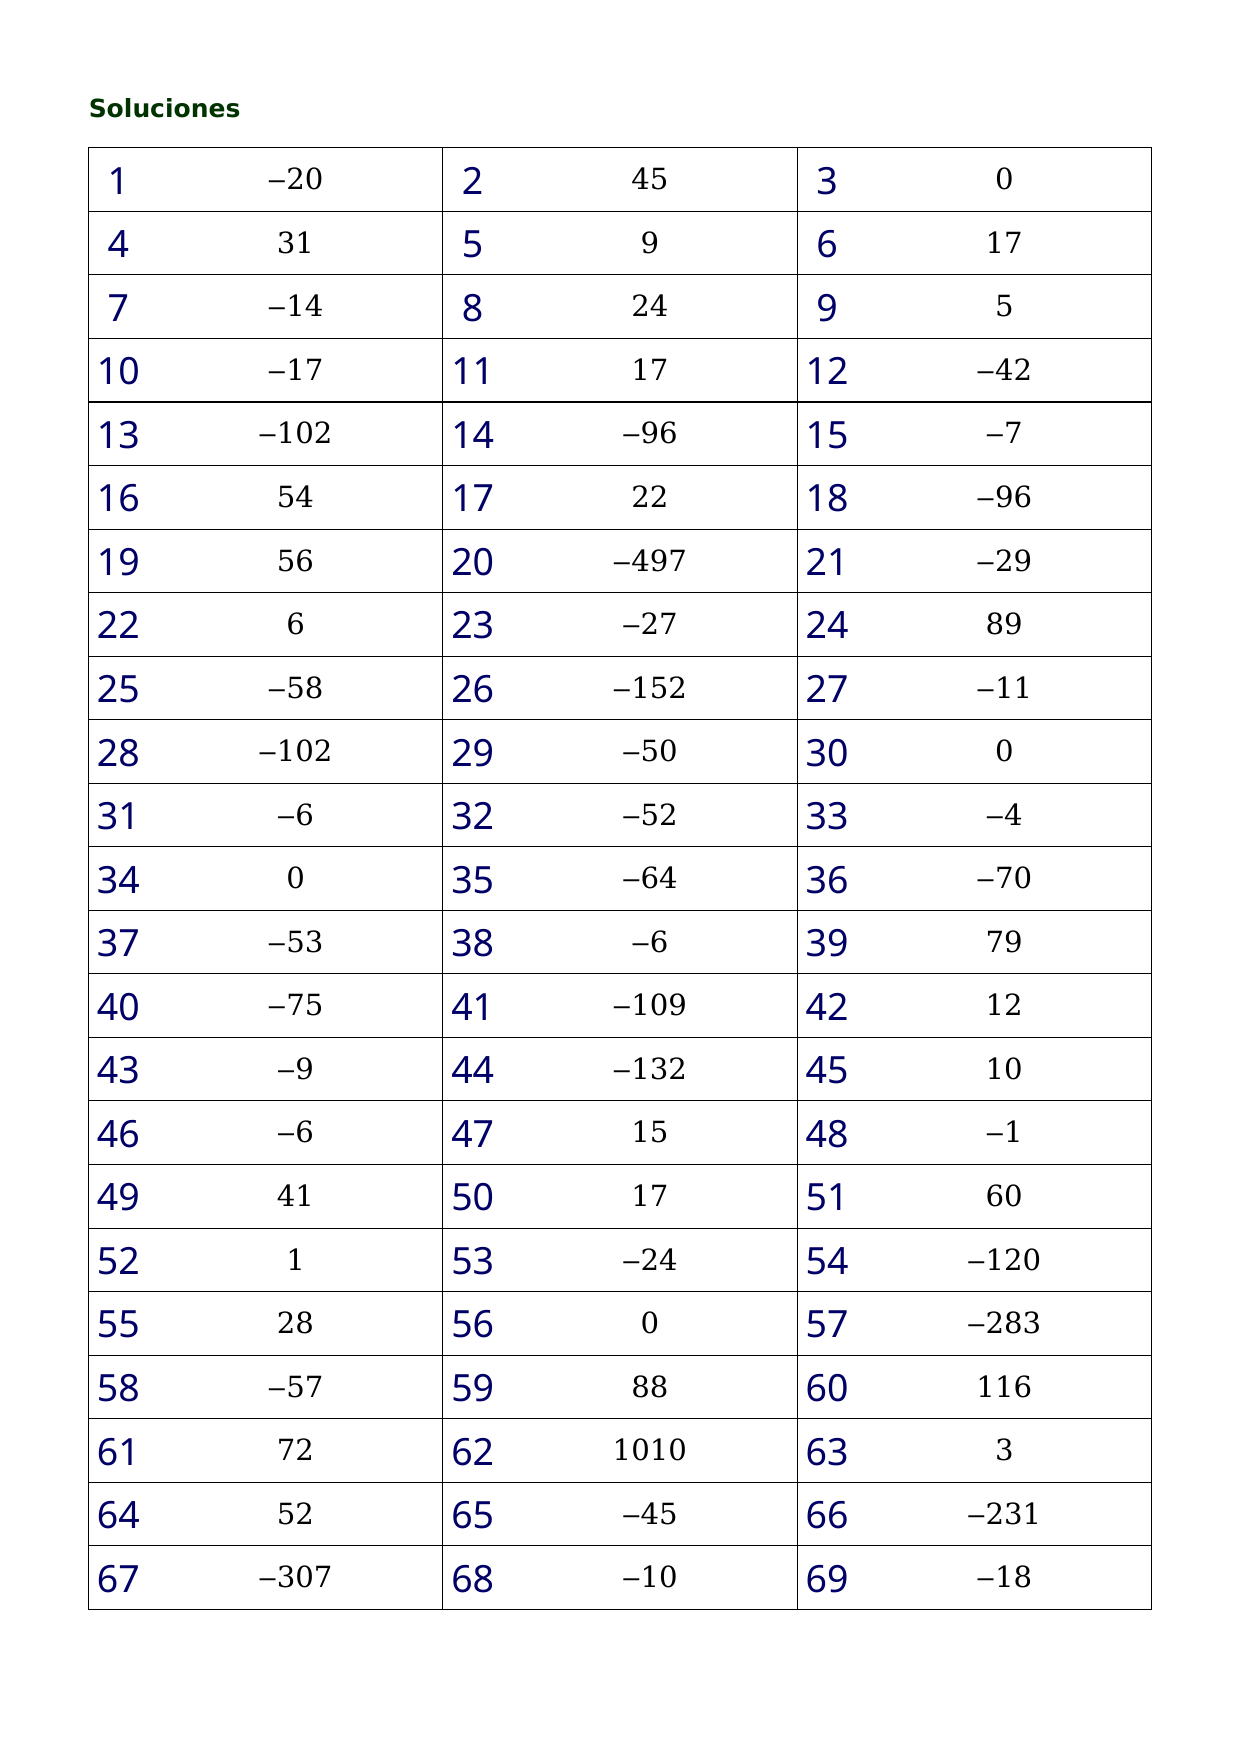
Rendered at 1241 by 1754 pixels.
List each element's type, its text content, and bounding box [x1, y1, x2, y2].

table_cell ‒64 [502, 847, 797, 910]
table_cell 45 [798, 1038, 856, 1100]
table_cell 66 [798, 1483, 856, 1545]
table_cell 11 [443, 339, 502, 401]
table_cell 15 [798, 403, 856, 465]
table_cell ‒14 [148, 275, 442, 338]
table_cell ‒6 [502, 911, 797, 973]
table_cell 47 [443, 1101, 502, 1164]
table_cell ‒152 [502, 657, 797, 719]
table_header 1 [89, 148, 147, 211]
table_cell ‒75 [148, 974, 442, 1037]
table_cell ‒102 [148, 720, 442, 783]
table_cell ‒9 [148, 1038, 442, 1100]
table_cell 4 [89, 212, 147, 274]
table_cell ‒18 [856, 1546, 1151, 1609]
table_cell 9 [798, 275, 856, 338]
table_cell ‒24 [502, 1229, 797, 1291]
table_cell 65 [443, 1483, 502, 1545]
table_cell 14 [443, 403, 502, 465]
table_cell 52 [148, 1483, 442, 1545]
table_cell 0 [148, 847, 442, 910]
table_cell 49 [89, 1165, 147, 1227]
table_cell ‒132 [502, 1038, 797, 1100]
table_cell ‒70 [856, 847, 1151, 910]
table_cell 53 [443, 1229, 502, 1291]
table_cell 69 [798, 1546, 856, 1609]
table_header ‒20 [148, 148, 442, 211]
table_cell ‒57 [148, 1356, 442, 1418]
table_cell ‒6 [148, 784, 442, 846]
table_cell 42 [798, 974, 856, 1037]
table_cell 62 [443, 1419, 502, 1482]
table_cell 44 [443, 1038, 502, 1100]
table_cell 5 [856, 275, 1151, 338]
table_cell 56 [148, 530, 442, 592]
table_cell ‒120 [856, 1229, 1151, 1291]
table_cell 28 [148, 1292, 442, 1354]
table_cell 52 [89, 1229, 147, 1291]
table_cell 35 [443, 847, 502, 910]
table_cell 60 [798, 1356, 856, 1418]
table_cell ‒27 [502, 593, 797, 656]
table_cell ‒1 [856, 1101, 1151, 1164]
table_cell 3 [856, 1419, 1151, 1482]
table_cell 58 [89, 1356, 147, 1418]
table_cell 43 [89, 1038, 147, 1100]
table_cell 30 [798, 720, 856, 783]
table_cell 40 [89, 974, 147, 1037]
table_cell 51 [798, 1165, 856, 1227]
table_cell 36 [798, 847, 856, 910]
table_cell 48 [798, 1101, 856, 1164]
table_cell 23 [443, 593, 502, 656]
table_cell ‒109 [502, 974, 797, 1037]
table_cell 39 [798, 911, 856, 973]
table_cell 33 [798, 784, 856, 846]
table_cell 24 [798, 593, 856, 656]
table_cell ‒29 [856, 530, 1151, 592]
table_cell ‒7 [856, 403, 1151, 465]
table_cell 16 [89, 466, 147, 528]
table_cell 10 [89, 339, 147, 401]
table_cell 37 [89, 911, 147, 973]
table_cell ‒96 [856, 466, 1151, 528]
table_cell 24 [502, 275, 797, 338]
table_cell 61 [89, 1419, 147, 1482]
table_cell 72 [148, 1419, 442, 1482]
table_cell 88 [502, 1356, 797, 1418]
table_cell ‒53 [148, 911, 442, 973]
table_cell 12 [798, 339, 856, 401]
table_cell ‒4 [856, 784, 1151, 846]
table_cell 68 [443, 1546, 502, 1609]
table_cell ‒96 [502, 403, 797, 465]
table_cell 17 [856, 212, 1151, 274]
table_cell 22 [89, 593, 147, 656]
table_cell ‒42 [856, 339, 1151, 401]
table_cell 18 [798, 466, 856, 528]
table_cell 6 [798, 212, 856, 274]
table_cell ‒45 [502, 1483, 797, 1545]
table_cell 15 [502, 1101, 797, 1164]
table_cell 12 [856, 974, 1151, 1037]
table_cell 9 [502, 212, 797, 274]
table_cell 13 [89, 403, 147, 465]
table_cell ‒50 [502, 720, 797, 783]
table_cell 25 [89, 657, 147, 719]
table_cell 89 [856, 593, 1151, 656]
table_cell ‒497 [502, 530, 797, 592]
table_cell 21 [798, 530, 856, 592]
table_cell 54 [798, 1229, 856, 1291]
table_cell 31 [89, 784, 147, 846]
table_header 3 [798, 148, 856, 211]
table_header 45 [502, 148, 797, 211]
table_header 0 [856, 148, 1151, 211]
table_cell 41 [443, 974, 502, 1037]
table_cell ‒11 [856, 657, 1151, 719]
table_cell 32 [443, 784, 502, 846]
table_cell 55 [89, 1292, 147, 1354]
table_cell 31 [148, 212, 442, 274]
table_cell 34 [89, 847, 147, 910]
table_cell 29 [443, 720, 502, 783]
table_cell ‒17 [148, 339, 442, 401]
table_cell 1 [148, 1229, 442, 1291]
table_cell 6 [148, 593, 442, 656]
table_cell 28 [89, 720, 147, 783]
table_cell 64 [89, 1483, 147, 1545]
table_cell 17 [502, 1165, 797, 1227]
table_cell 17 [502, 339, 797, 401]
table_cell 38 [443, 911, 502, 973]
table_cell ‒10 [502, 1546, 797, 1609]
table_cell 0 [856, 720, 1151, 783]
table_cell ‒6 [148, 1101, 442, 1164]
table_cell 10 [856, 1038, 1151, 1100]
table_cell ‒58 [148, 657, 442, 719]
table_cell 50 [443, 1165, 502, 1227]
table_cell 60 [856, 1165, 1151, 1227]
table_cell 22 [502, 466, 797, 528]
table_cell 8 [443, 275, 502, 338]
table_cell 0 [502, 1292, 797, 1354]
table_cell 41 [148, 1165, 442, 1227]
table_cell ‒102 [148, 403, 442, 465]
table_cell 56 [443, 1292, 502, 1354]
table_cell 20 [443, 530, 502, 592]
table_cell 27 [798, 657, 856, 719]
table_cell 5 [443, 212, 502, 274]
table_cell ‒283 [856, 1292, 1151, 1354]
table_cell 1010 [502, 1419, 797, 1482]
table_cell 63 [798, 1419, 856, 1482]
text Soluciones [88, 94, 1152, 124]
table_cell 54 [148, 466, 442, 528]
table_cell 116 [856, 1356, 1151, 1418]
table_cell ‒307 [148, 1546, 442, 1609]
table_cell 59 [443, 1356, 502, 1418]
table_cell 17 [443, 466, 502, 528]
table_header 2 [443, 148, 502, 211]
table_cell 67 [89, 1546, 147, 1609]
table_cell 46 [89, 1101, 147, 1164]
table_cell 19 [89, 530, 147, 592]
table_cell 79 [856, 911, 1151, 973]
table_cell 57 [798, 1292, 856, 1354]
table_cell 7 [89, 275, 147, 338]
table_cell 26 [443, 657, 502, 719]
table_cell ‒231 [856, 1483, 1151, 1545]
table_cell ‒52 [502, 784, 797, 846]
